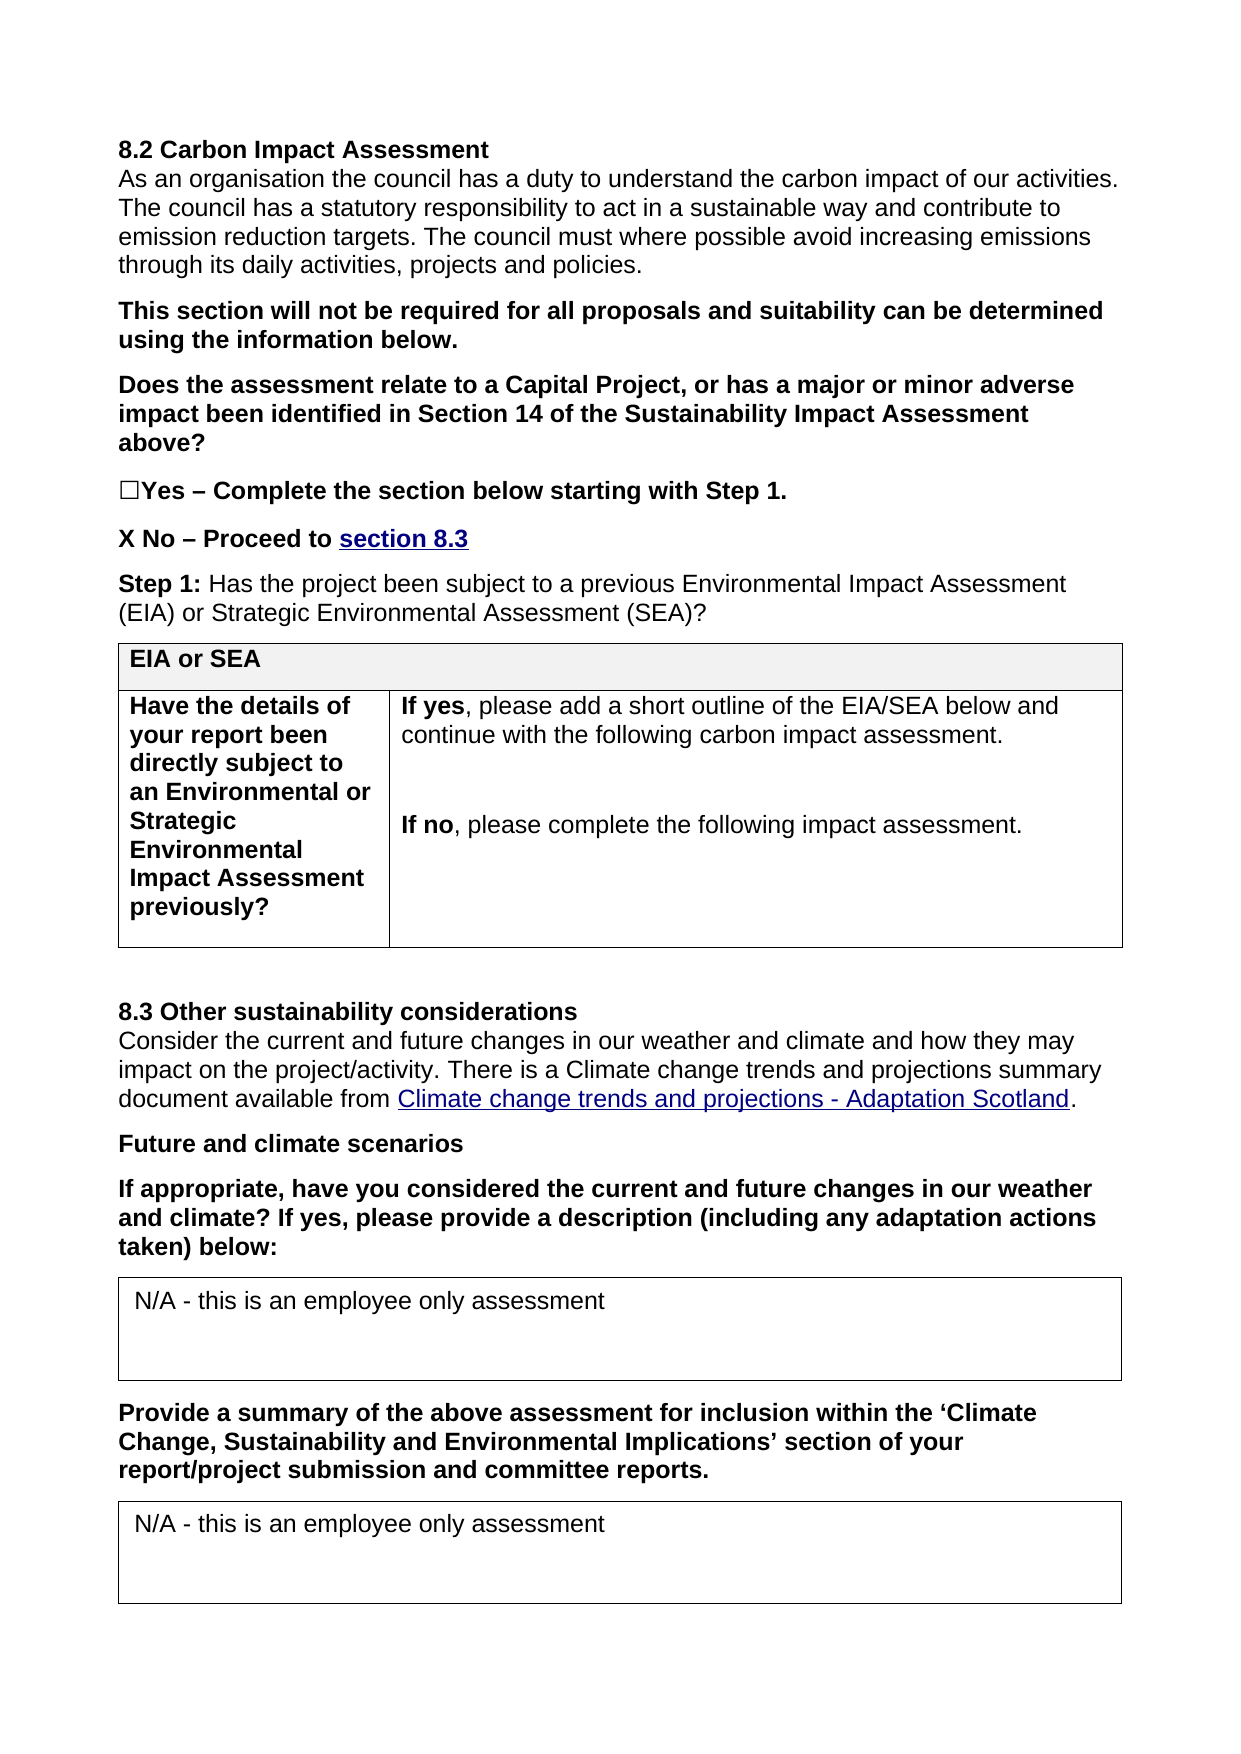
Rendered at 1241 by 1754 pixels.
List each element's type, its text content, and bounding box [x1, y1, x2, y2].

text Consider the current and future changes in our weather and climate and how they may impact on the project/activity. There is a Climate change trends and projections summary document available from Climate change trends and projections - Adaptation Scotland. [118, 1026, 1122, 1112]
text Step 1: Has the project been subject to a previous Environmental Impact Assessment (EIA) or Strategic Environmental Assessment (SEA)? [118, 569, 1122, 627]
text As an organisation the council has a duty to understand the carbon impact of our activities. The council has a statutory responsibility to act in a sustainable way and contribute to emission reduction targets. The council must where possible avoid increasing emissions through its daily activities, projects and policies. [118, 164, 1122, 279]
text Does the assessment relate to a Capital Project, or has a major or minor adverse impact been identified in Section 14 of the Sustainability Impact Assessment above? [118, 370, 1122, 456]
subtitle 8.2 Carbon Impact Assessment [118, 136, 1122, 164]
subtitle 8.3 Other sustainability considerations [118, 997, 1122, 1026]
text ☐Yes – Complete the section below starting with Step 1. [118, 473, 1122, 507]
text Provide a summary of the above assessment for inclusion within the ‘Climate Change, Sustainability and Environmental Implications’ section of your report/project submission and committee reports. [118, 1398, 1095, 1484]
table_cell Have the details of your report been directly subject to an Environmental or Strategic Environmental Impact Assessment previously? [119, 691, 389, 947]
text X No – Proceed to section 8.3 [118, 524, 1122, 552]
table_cell If yes, please add a short outline of the EIA/SEA below and continue with the following carbon impact assessment. If no, please complete the following impact assessment. [390, 691, 1122, 947]
text If appropriate, have you considered the current and future changes in our weather and climate? If yes, please provide a description (including any adaptation actions taken) below: [118, 1174, 1122, 1261]
text N/A - this is an employee only assessment [134, 1509, 1106, 1538]
text Future and climate scenarios [118, 1129, 1122, 1158]
text N/A - this is an employee only assessment [134, 1286, 1106, 1314]
text This section will not be required for all proposals and suitability can be determined using the information below. [118, 296, 1122, 353]
table_header EIA or SEA [119, 644, 1122, 690]
